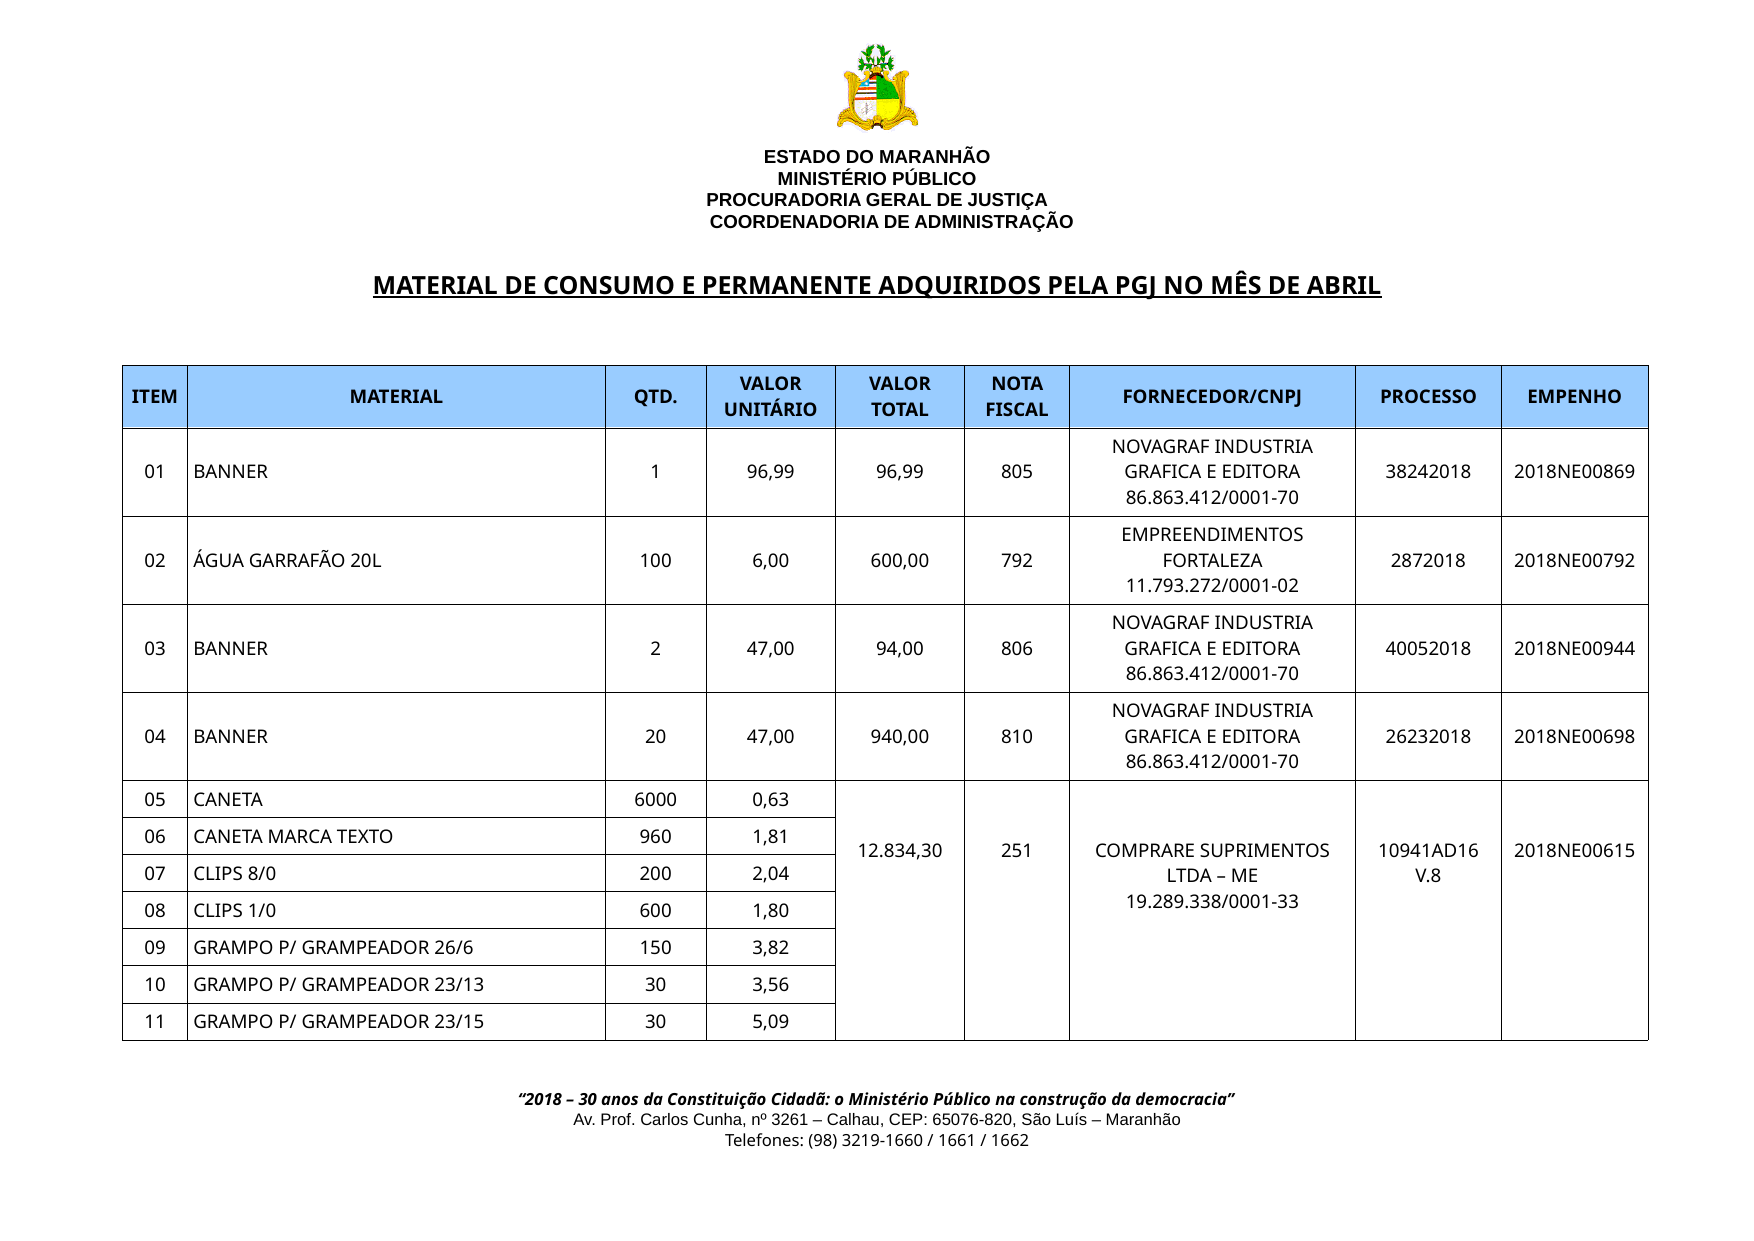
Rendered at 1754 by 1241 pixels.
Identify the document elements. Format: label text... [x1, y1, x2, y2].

table_cell CLIPS 1/0 [188, 892, 605, 928]
table_header EMPENHO [1502, 366, 1648, 427]
table_cell 200 [606, 855, 706, 891]
table_cell ÁGUA GARRAFÃO 20L [188, 517, 605, 604]
table_cell 2,04 [707, 855, 835, 891]
table_cell 06 [123, 818, 187, 854]
table_cell 01 [123, 429, 187, 516]
table_cell 2018NE00944 [1502, 605, 1648, 692]
table_cell GRAMPO P/ GRAMPEADOR 23/13 [188, 966, 605, 1002]
table_cell 47,00 [707, 693, 835, 780]
table_cell 960 [606, 818, 706, 854]
table_cell 03 [123, 605, 187, 692]
table_cell 96,99 [836, 429, 964, 516]
table_cell 6,00 [707, 517, 835, 604]
table_cell 47,00 [707, 605, 835, 692]
table_cell 792 [965, 517, 1069, 604]
table_cell 1,80 [707, 892, 835, 928]
table_cell NOVAGRAF INDUSTRIA GRAFICA E EDITORA 86.863.412/0001-70 [1070, 429, 1355, 516]
table_cell 10 [123, 966, 187, 1002]
table_cell NOVAGRAF INDUSTRIA GRAFICA E EDITORA 86.863.412/0001-70 [1070, 605, 1355, 692]
table_cell 600 [606, 892, 706, 928]
table_cell 96,99 [707, 429, 835, 516]
table_cell COMPRARE SUPRIMENTOS LTDA – ME 19.289.338/0001-33 [1070, 781, 1355, 1039]
table_cell 100 [606, 517, 706, 604]
table_cell 600,00 [836, 517, 964, 604]
table_cell 3,56 [707, 966, 835, 1002]
table_cell 05 [123, 781, 187, 817]
table_cell 38242018 [1356, 429, 1501, 516]
table_cell 30 [606, 1004, 706, 1039]
table_cell 2872018 [1356, 517, 1501, 604]
table_cell 94,00 [836, 605, 964, 692]
table_header ITEM [123, 366, 187, 427]
table_cell GRAMPO P/ GRAMPEADOR 23/15 [188, 1004, 605, 1039]
table_header VALOR UNITÁRIO [707, 366, 835, 427]
table_cell 251 [965, 781, 1069, 1039]
table_cell 08 [123, 892, 187, 928]
table_header QTD. [606, 366, 706, 427]
table_cell 20 [606, 693, 706, 780]
table_cell 806 [965, 605, 1069, 692]
table_cell GRAMPO P/ GRAMPEADOR 26/6 [188, 929, 605, 965]
table_cell 940,00 [836, 693, 964, 780]
table_cell 1 [606, 429, 706, 516]
table_cell CLIPS 8/0 [188, 855, 605, 891]
table_cell 09 [123, 929, 187, 965]
table_cell 6000 [606, 781, 706, 817]
table_cell 2 [606, 605, 706, 692]
table_cell 810 [965, 693, 1069, 780]
table_cell 2018NE00869 [1502, 429, 1648, 516]
table_cell BANNER [188, 605, 605, 692]
table_cell 30 [606, 966, 706, 1002]
table_cell 10941AD16 V.8 [1356, 781, 1501, 1039]
table_cell 04 [123, 693, 187, 780]
table_cell 2018NE00615 [1502, 781, 1648, 1039]
table_cell 26232018 [1356, 693, 1501, 780]
table_cell 805 [965, 429, 1069, 516]
table_cell 3,82 [707, 929, 835, 965]
table_cell BANNER [188, 693, 605, 780]
table_cell 12.834,30 [836, 781, 964, 1039]
table_cell 02 [123, 517, 187, 604]
table_cell 150 [606, 929, 706, 965]
table_cell BANNER [188, 429, 605, 516]
table_cell CANETA MARCA TEXTO [188, 818, 605, 854]
table_cell 5,09 [707, 1004, 835, 1039]
table_header PROCESSO [1356, 366, 1501, 427]
table_cell 11 [123, 1004, 187, 1039]
table_cell 1,81 [707, 818, 835, 854]
table_cell 40052018 [1356, 605, 1501, 692]
table_header VALOR TOTAL [836, 366, 964, 427]
table_cell NOVAGRAF INDUSTRIA GRAFICA E EDITORA 86.863.412/0001-70 [1070, 693, 1355, 780]
table_cell 2018NE00698 [1502, 693, 1648, 780]
table_cell EMPREENDIMENTOS FORTALEZA 11.793.272/0001-02 [1070, 517, 1355, 604]
table_header NOTA FISCAL [965, 366, 1069, 427]
table_cell 2018NE00792 [1502, 517, 1648, 604]
table_cell 0,63 [707, 781, 835, 817]
table_header FORNECEDOR/CNPJ [1070, 366, 1355, 427]
table_cell CANETA [188, 781, 605, 817]
table_header MATERIAL [188, 366, 605, 427]
table_cell 07 [123, 855, 187, 891]
